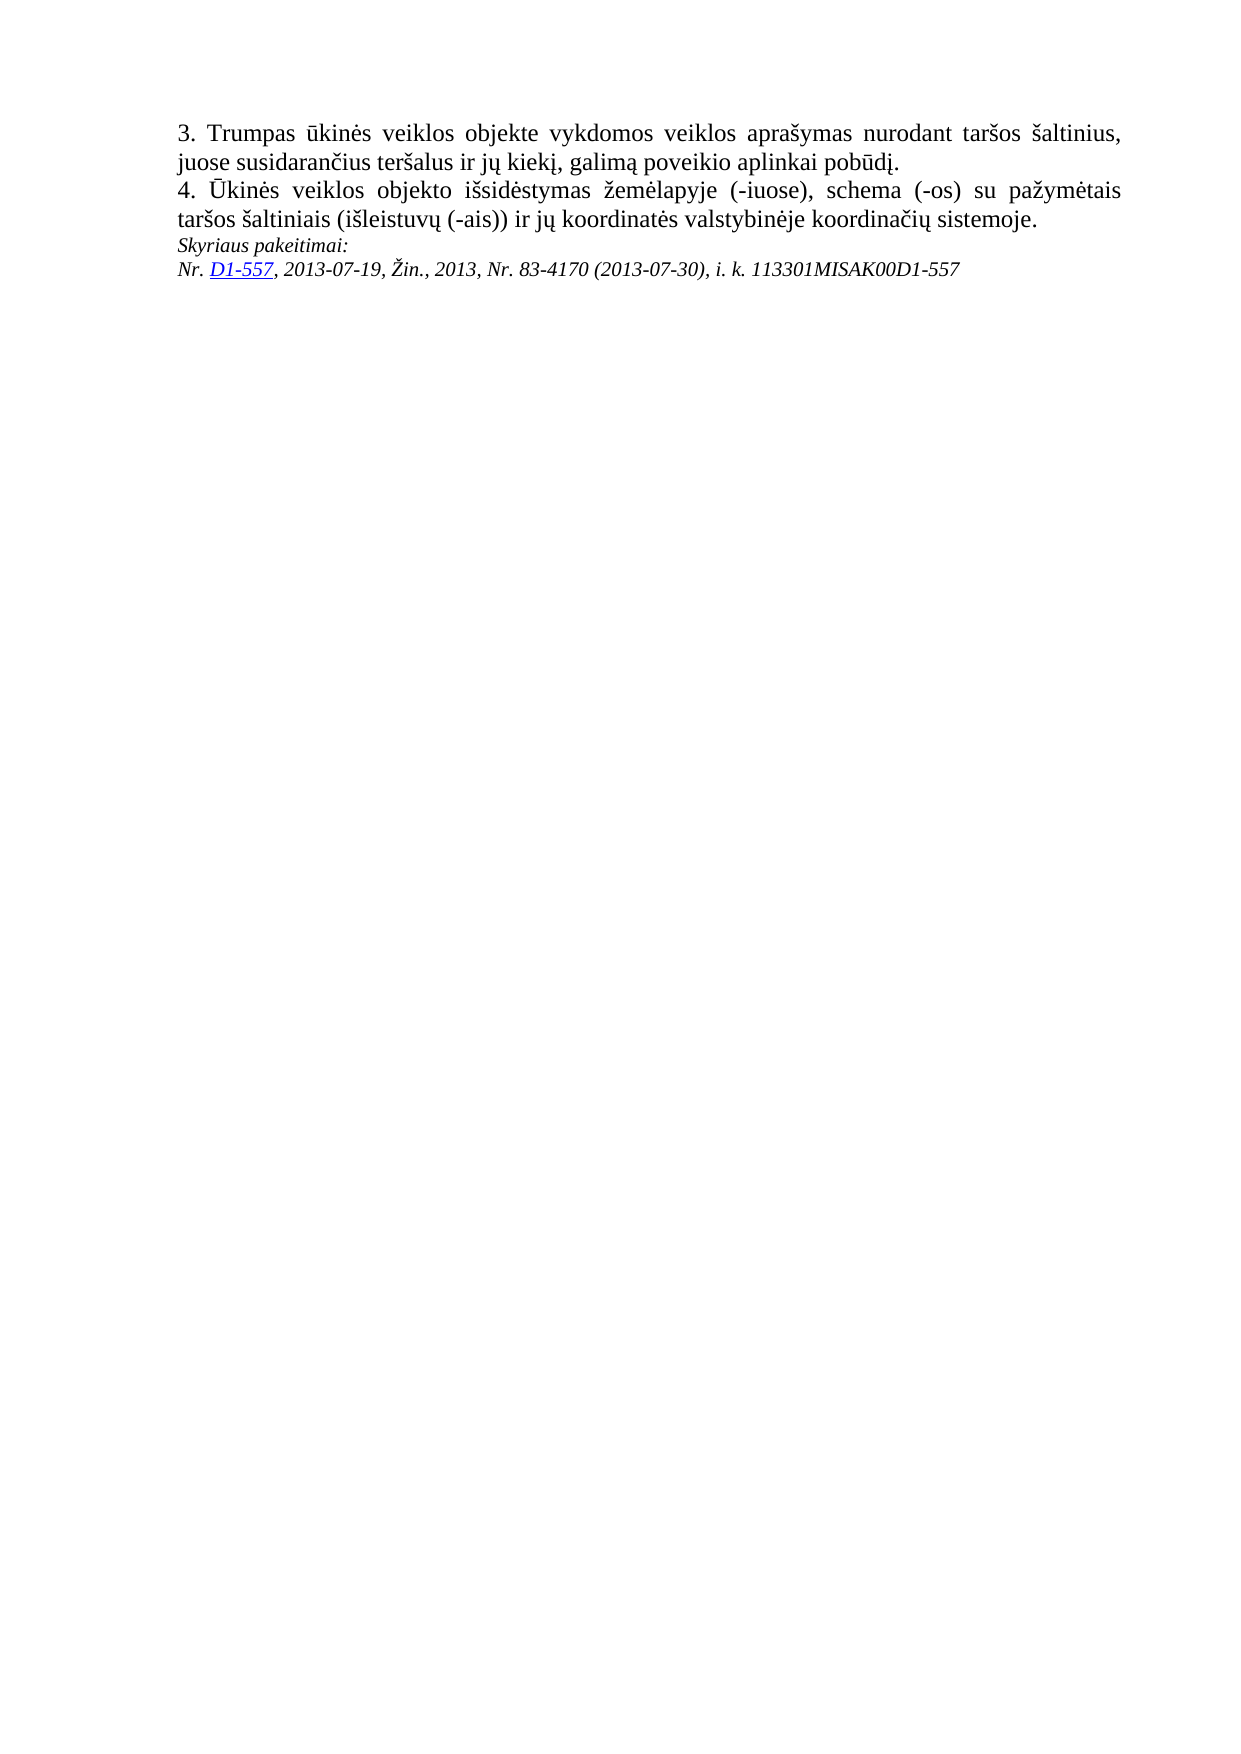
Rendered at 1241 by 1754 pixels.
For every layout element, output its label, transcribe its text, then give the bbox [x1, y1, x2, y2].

text Skyriaus pakeitimai: [177, 233, 1122, 257]
text Nr. D1-557, 2013-07-19, Žin., 2013, Nr. 83-4170 (2013-07-30), i. k. 113301MISAK00D1-557 [177, 257, 1122, 281]
text 3. Trumpas ūkinės veiklos objekte vykdomos veiklos aprašymas nurodant taršos šaltinius, juose susidarančius teršalus ir jų kiekį, galimą poveikio aplinkai pobūdį. [177, 118, 1122, 176]
text 4. Ūkinės veiklos objekto išsidėstymas žemėlapyje (-iuose), schema (-os) su pažymėtais taršos šaltiniais (išleistuvų (-ais)) ir jų koordinatės valstybinėje koordinačių sistemoje. [177, 176, 1122, 233]
